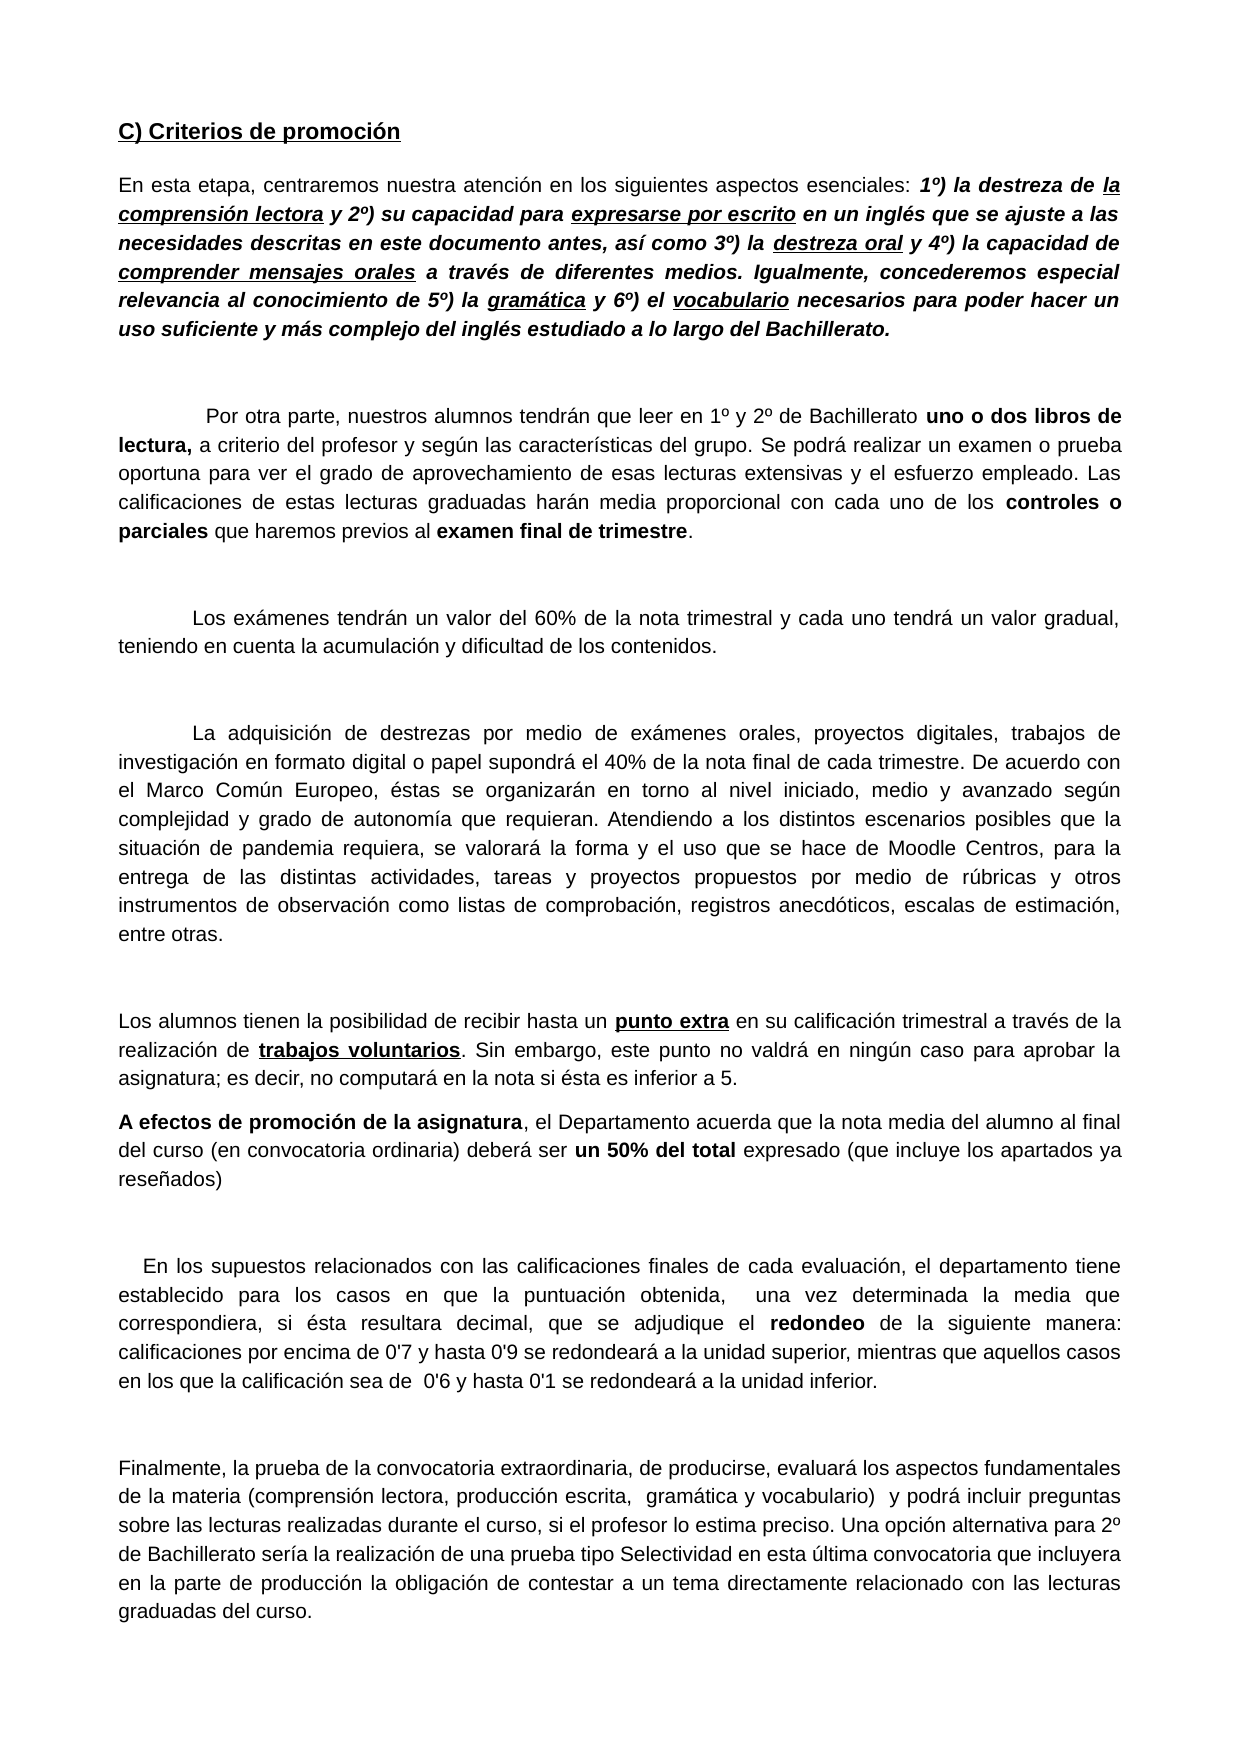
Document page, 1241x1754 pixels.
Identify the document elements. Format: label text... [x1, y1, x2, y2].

text Por otra parte, nuestros alumnos tendrán que leer en 1º y 2º de Bachillerato uno o dos libros de lectura, a criterio del profesor y según las características del grupo. Se podrá realizar un examen o prueba oportuna para ver el grado de aprovechamiento de esas lecturas extensivas y el esfuerzo empleado. Las calificaciones de estas lecturas graduadas harán media proporcional con cada uno de los controles o parciales que haremos previos al examen final de trimestre. [118, 404, 1122, 543]
text Finalmente, la prueba de la convocatoria extraordinaria, de producirse, evaluará los aspectos fundamentales de la materia (comprensión lectora, producción escrita, gramática y vocabulario) y podrá incluir preguntas sobre las lecturas realizadas durante el curso, si el profesor lo estima preciso. Una opción alternativa para 2º de Bachillerato sería la realización de una prueba tipo Selectividad en esta última convocatoria que incluyera en la parte de producción la obligación de contestar a un tema directamente relacionado con las lecturas graduadas del curso. [118, 1455, 1122, 1623]
text En los supuestos relacionados con las calificaciones finales de cada evaluación, el departamento tiene establecido para los casos en que la puntuación obtenida, una vez determinada la media que correspondiera, si ésta resultara decimal, que se adjudique el redondeo de la siguiente manera: calificaciones por encima de 0'7 y hasta 0'9 se redondeará a la unidad superior, mientras que aquellos casos en los que la calificación sea de 0'6 y hasta 0'1 se redondeará a la unidad inferior. [118, 1254, 1122, 1393]
text La adquisición de destrezas por medio de exámenes orales, proyectos digitales, trabajos de investigación en formato digital o papel supondrá el 40% de la nota final de cada trimestre. De acuerdo con el Marco Común Europeo, éstas se organizarán en torno al nivel iniciado, medio y avanzado según complejidad y grado de autonomía que requieran. Atendiendo a los distintos escenarios posibles que la situación de pandemia requiera, se valorará la forma y el uso que se hace de Moodle Centros, para la entrega de las distintas actividades, tareas y proyectos propuestos por medio de rúbricas y otros instrumentos de observación como listas de comprobación, registros anecdóticos, escalas de estimación, entre otras. [118, 721, 1122, 946]
text A efectos de promoción de la asignatura, el Departamento acuerda que la nota media del alumno al final del curso (en convocatoria ordinaria) deberá ser un 50% del total expresado (que incluye los apartados ya reseñados) [118, 1109, 1122, 1191]
text Los alumnos tienen la posibilidad de recibir hasta un punto extra en su calificación trimestral a través de la realización de trabajos voluntarios. Sin embargo, este punto no valdrá en ningún caso para aprobar la asignatura; es decir, no computará en la nota si ésta es inferior a 5. [118, 1009, 1122, 1090]
text Los exámenes tendrán un valor del 60% de la nota trimestral y cada uno tendrá un valor gradual, teniendo en cuenta la acumulación y dificultad de los contenidos. [118, 605, 1122, 658]
text En esta etapa, centraremos nuestra atención en los siguientes aspectos esenciales: 1º) la destreza de la comprensión lectora y 2º) su capacidad para expresarse por escrito en un inglés que se ajuste a las necesidades descritas en este documento antes, así como 3º) la destreza oral y 4º) la capacidad de comprender mensajes orales a través de diferentes medios. Igualmente, concederemos especial relevancia al conocimiento de 5º) la gramática y 6º) el vocabulario necesarios para poder hacer un uso suficiente y más complejo del inglés estudiado a lo largo del Bachillerato. [118, 173, 1122, 341]
text C) Criterios de promoción [118, 118, 1122, 144]
